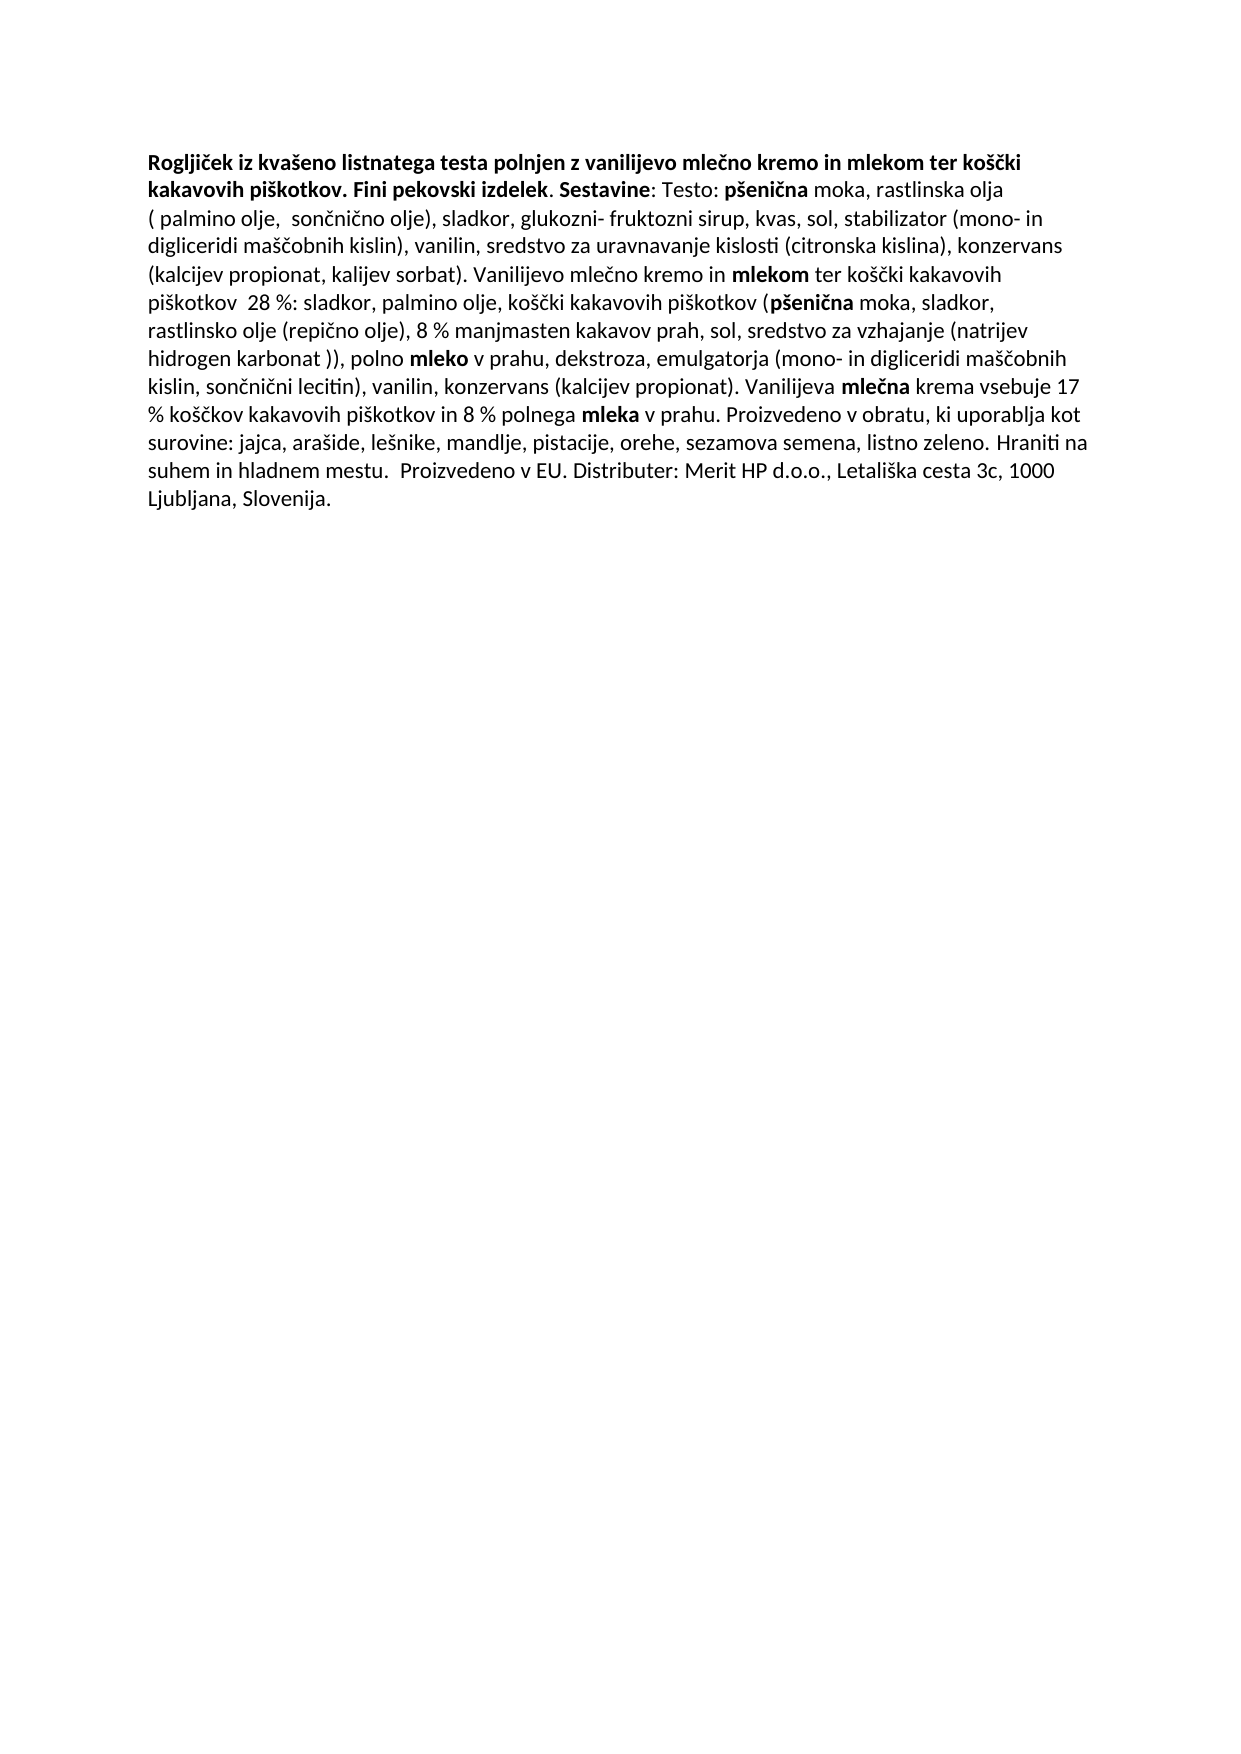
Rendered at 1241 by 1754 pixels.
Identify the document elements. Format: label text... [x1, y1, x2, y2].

text Rogljiček iz kvašeno listnatega testa polnjen z vanilijevo mlečno kremo in mlekom ter koščki kakavovih piškotkov. Fini pekovski izdelek. Sestavine: Testo: pšenična moka, rastlinska olja ( palmino olje, sončnično olje), sladkor, glukozni- fruktozni sirup, kvas, sol, stabilizator (mono- in digliceridi maščobnih kislin), vanilin, sredstvo za uravnavanje kislosti (citronska kislina), konzervans (kalcijev propionat, kalijev sorbat). Vanilijevo mlečno kremo in mlekom ter koščki kakavovih piškotkov 28 %: sladkor, palmino olje, koščki kakavovih piškotkov (pšenična moka, sladkor, rastlinsko olje (repično olje), 8 % manjmasten kakavov prah, sol, sredstvo za vzhajanje (natrijev hidrogen karbonat )), polno mleko v prahu, dekstroza, emulgatorja (mono- in digliceridi maščobnih kislin, sončnični lecitin), vanilin, konzervans (kalcijev propionat). Vanilijeva mlečna krema vsebuje 17 % koščkov kakavovih piškotkov in 8 % polnega mleka v prahu. Proizvedeno v obratu, ki uporablja kot surovine: jajca, arašide, lešnike, mandlje, pistacije, orehe, sezamova semena, listno zeleno. Hraniti na suhem in hladnem mestu. Proizvedeno v EU. Distributer: Merit HP d.o.o., Letališka cesta 3c, 1000 Ljubljana, Slovenija. [148, 148, 1093, 512]
